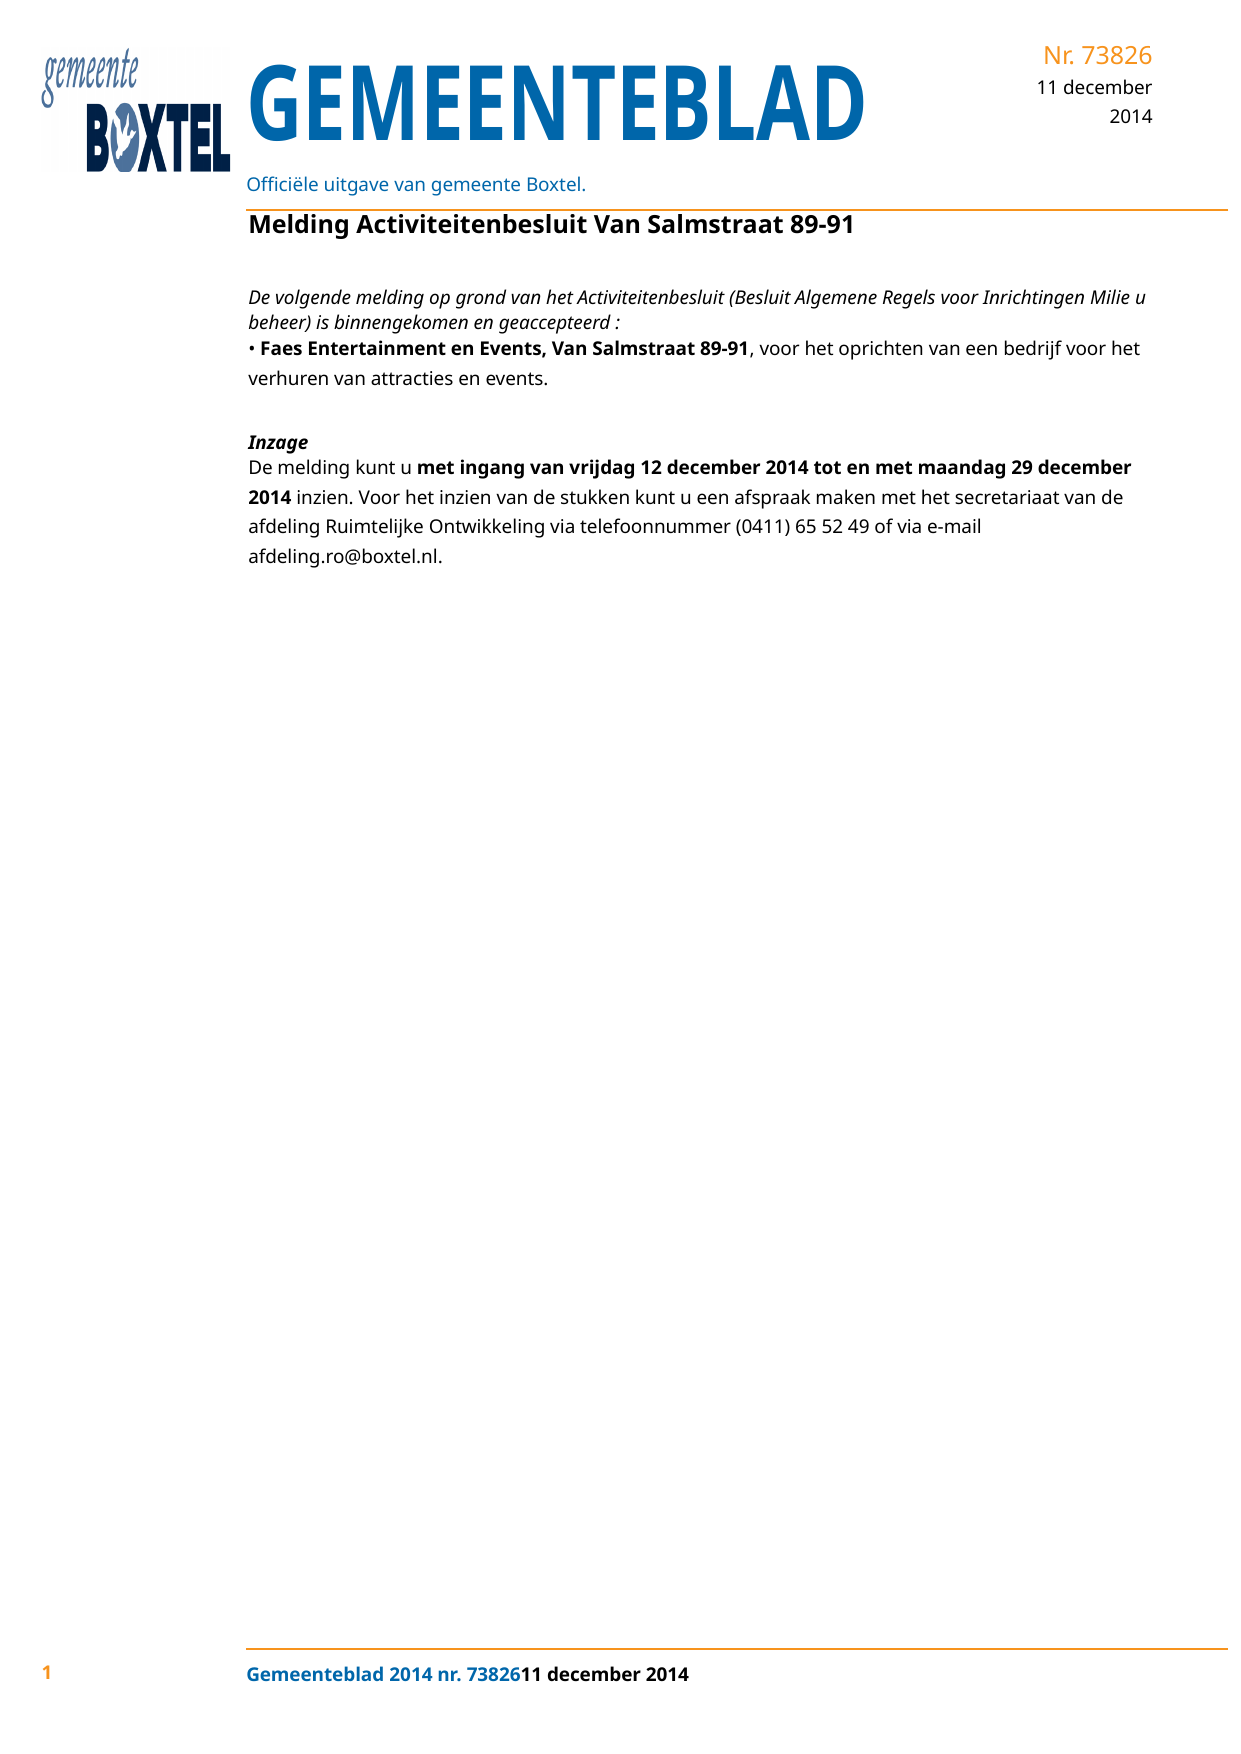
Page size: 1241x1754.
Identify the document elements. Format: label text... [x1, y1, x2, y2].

picture [41, 47, 231, 172]
text • Faes Entertainment en Events, Van Salmstraat 89-91, voor het oprichten van een bedrijf voor het verhuren van attracties en events. [248, 335, 1152, 391]
text Inzage [248, 429, 1152, 454]
text Melding Activiteitenbesluit Van Salmstraat 89-91 [248, 211, 1152, 241]
text De melding kunt u met ingang van vrijdag 12 december 2014 tot en met maandag 29 december 2014 inzien. Voor het inzien van de stukken kunt u een afspraak maken met het secretariaat van de afdeling Ruimtelijke Ontwikkeling via telefoonnummer (0411) 65 52 49 of via e-mail afdeling.ro@boxtel.nl. [248, 454, 1152, 569]
text De volgende melding op grond van het Activiteitenbesluit (Besluit Algemene Regels voor Inrichtingen Milie u beheer) is binnengekomen en geaccepteerd : [248, 284, 1152, 335]
